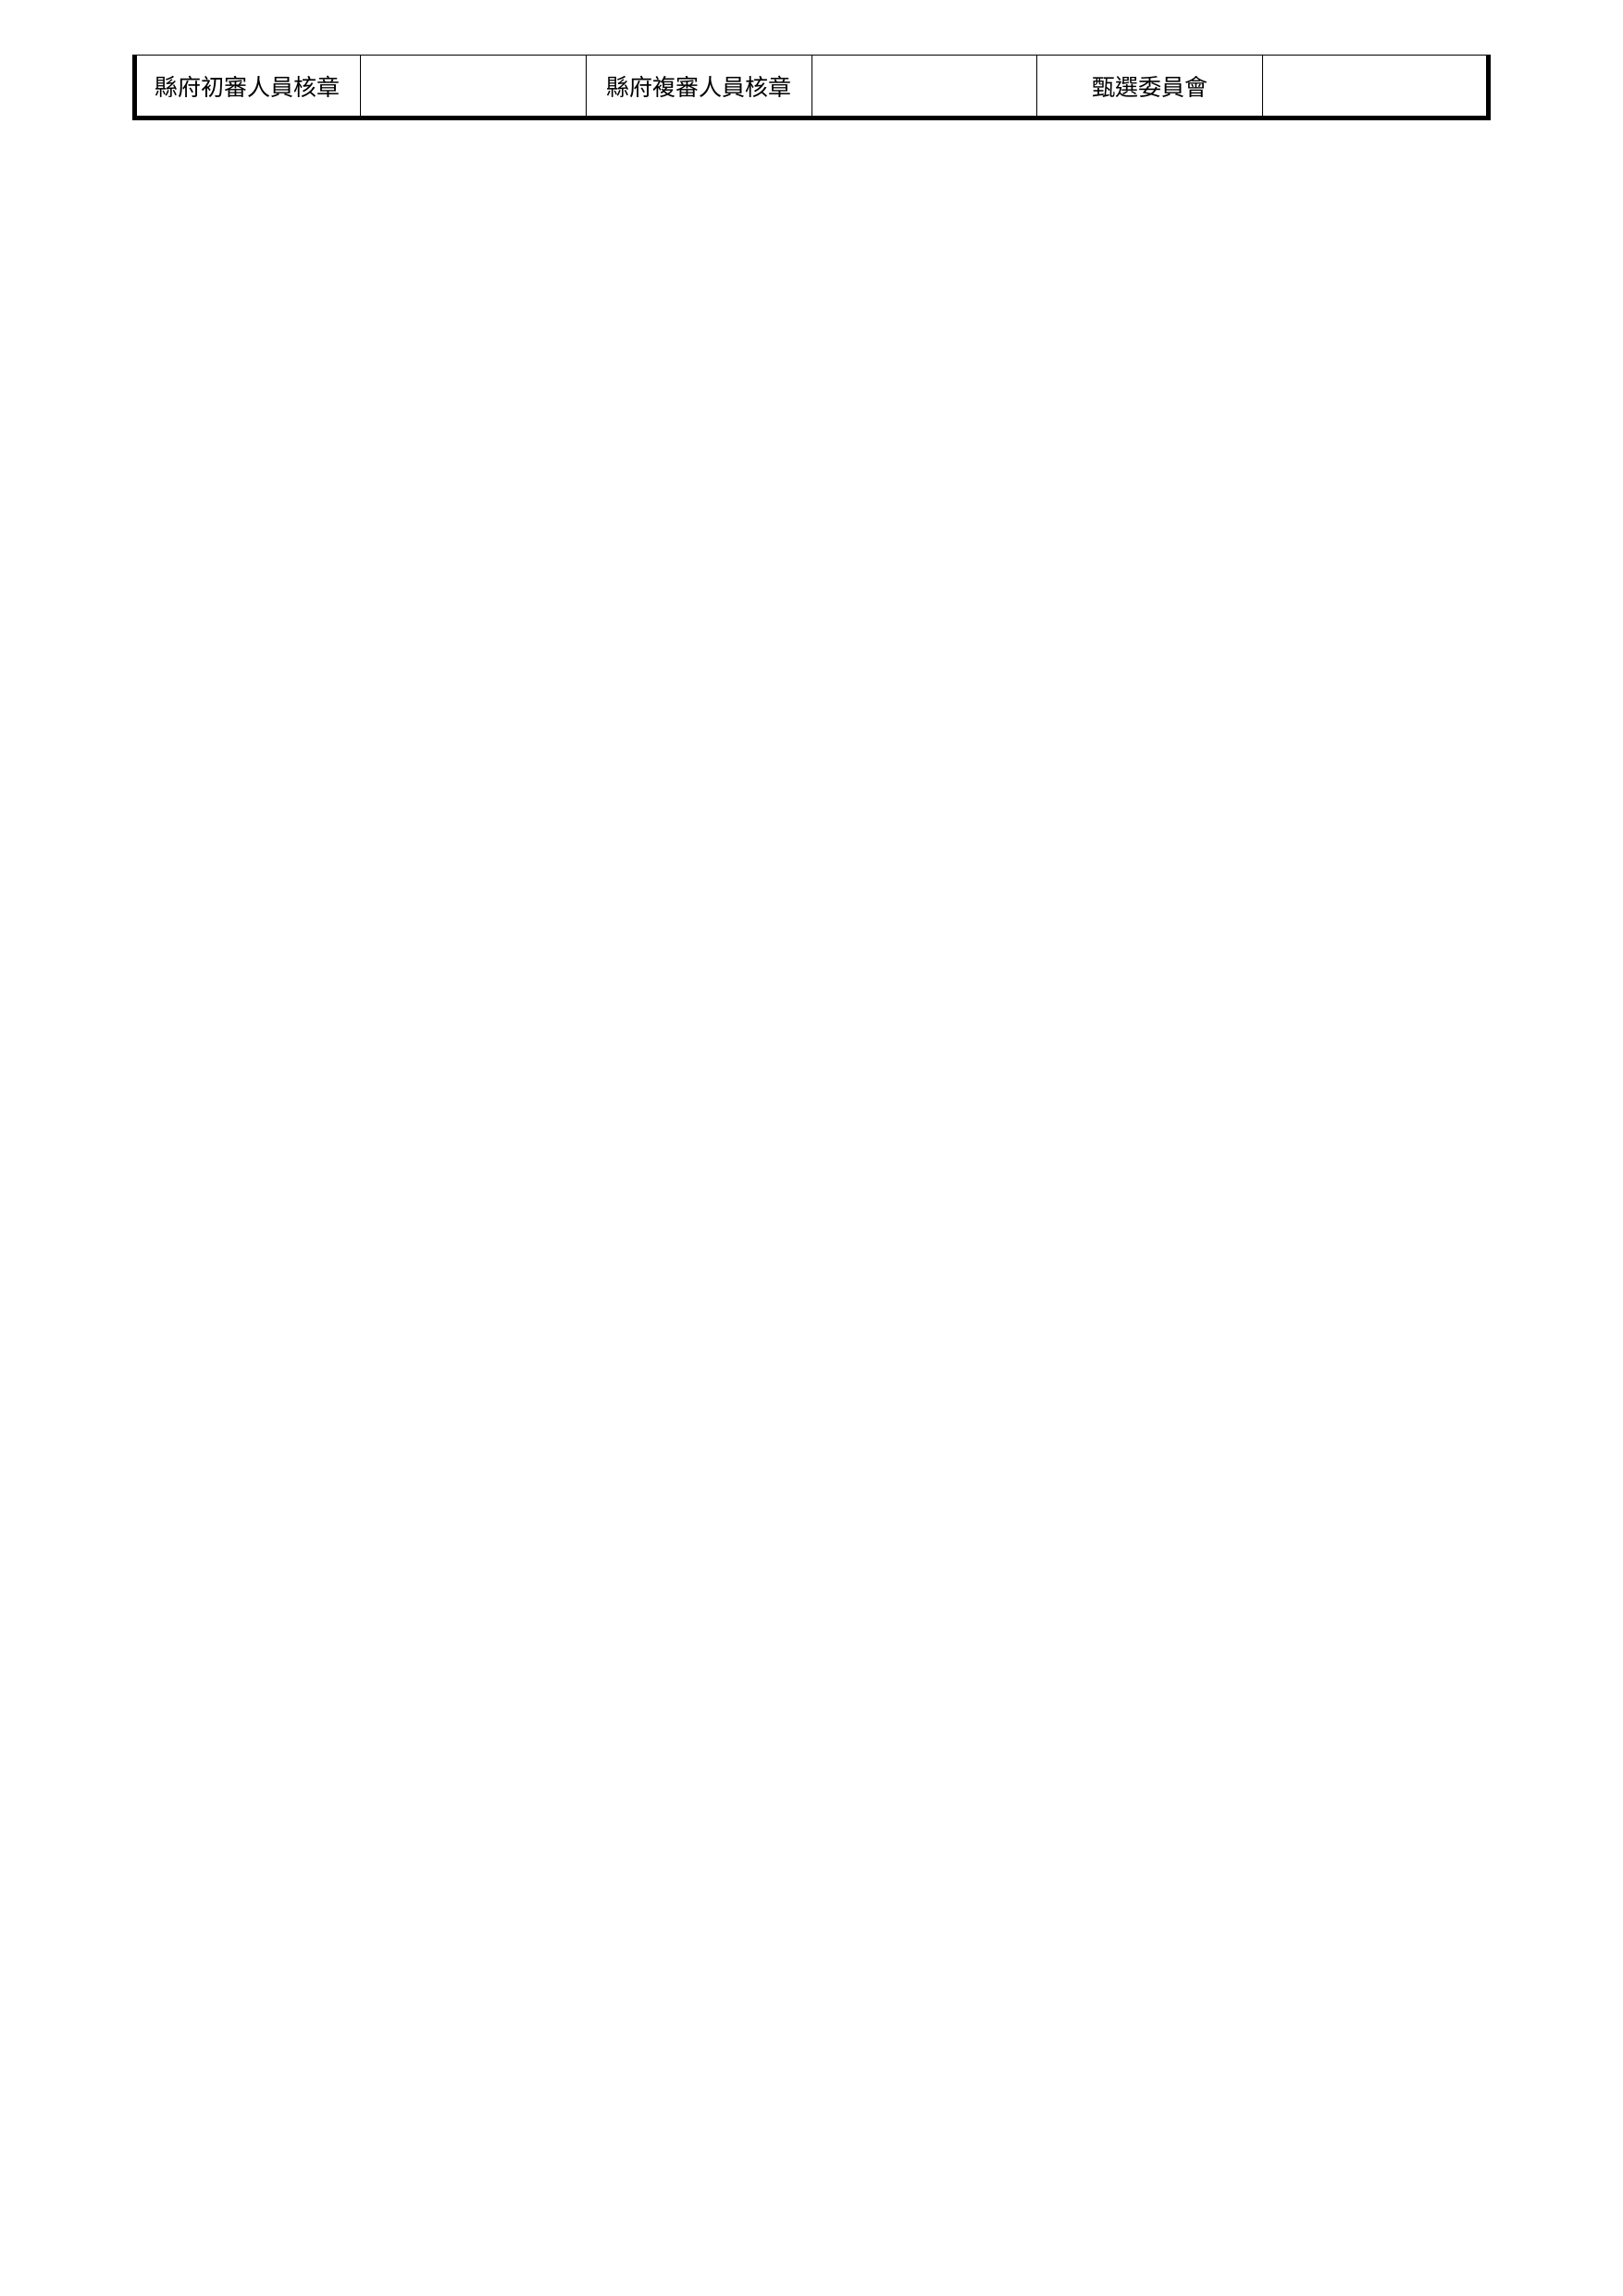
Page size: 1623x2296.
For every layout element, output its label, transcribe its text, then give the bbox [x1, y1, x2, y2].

table_cell 縣府初審人員核章 [137, 56, 360, 116]
table_cell [1263, 56, 1486, 116]
table_cell 縣府複審人員核章 [587, 56, 812, 116]
table_cell [812, 56, 1036, 116]
table_cell 甄選委員會 [1037, 56, 1262, 116]
table_cell [361, 56, 586, 116]
